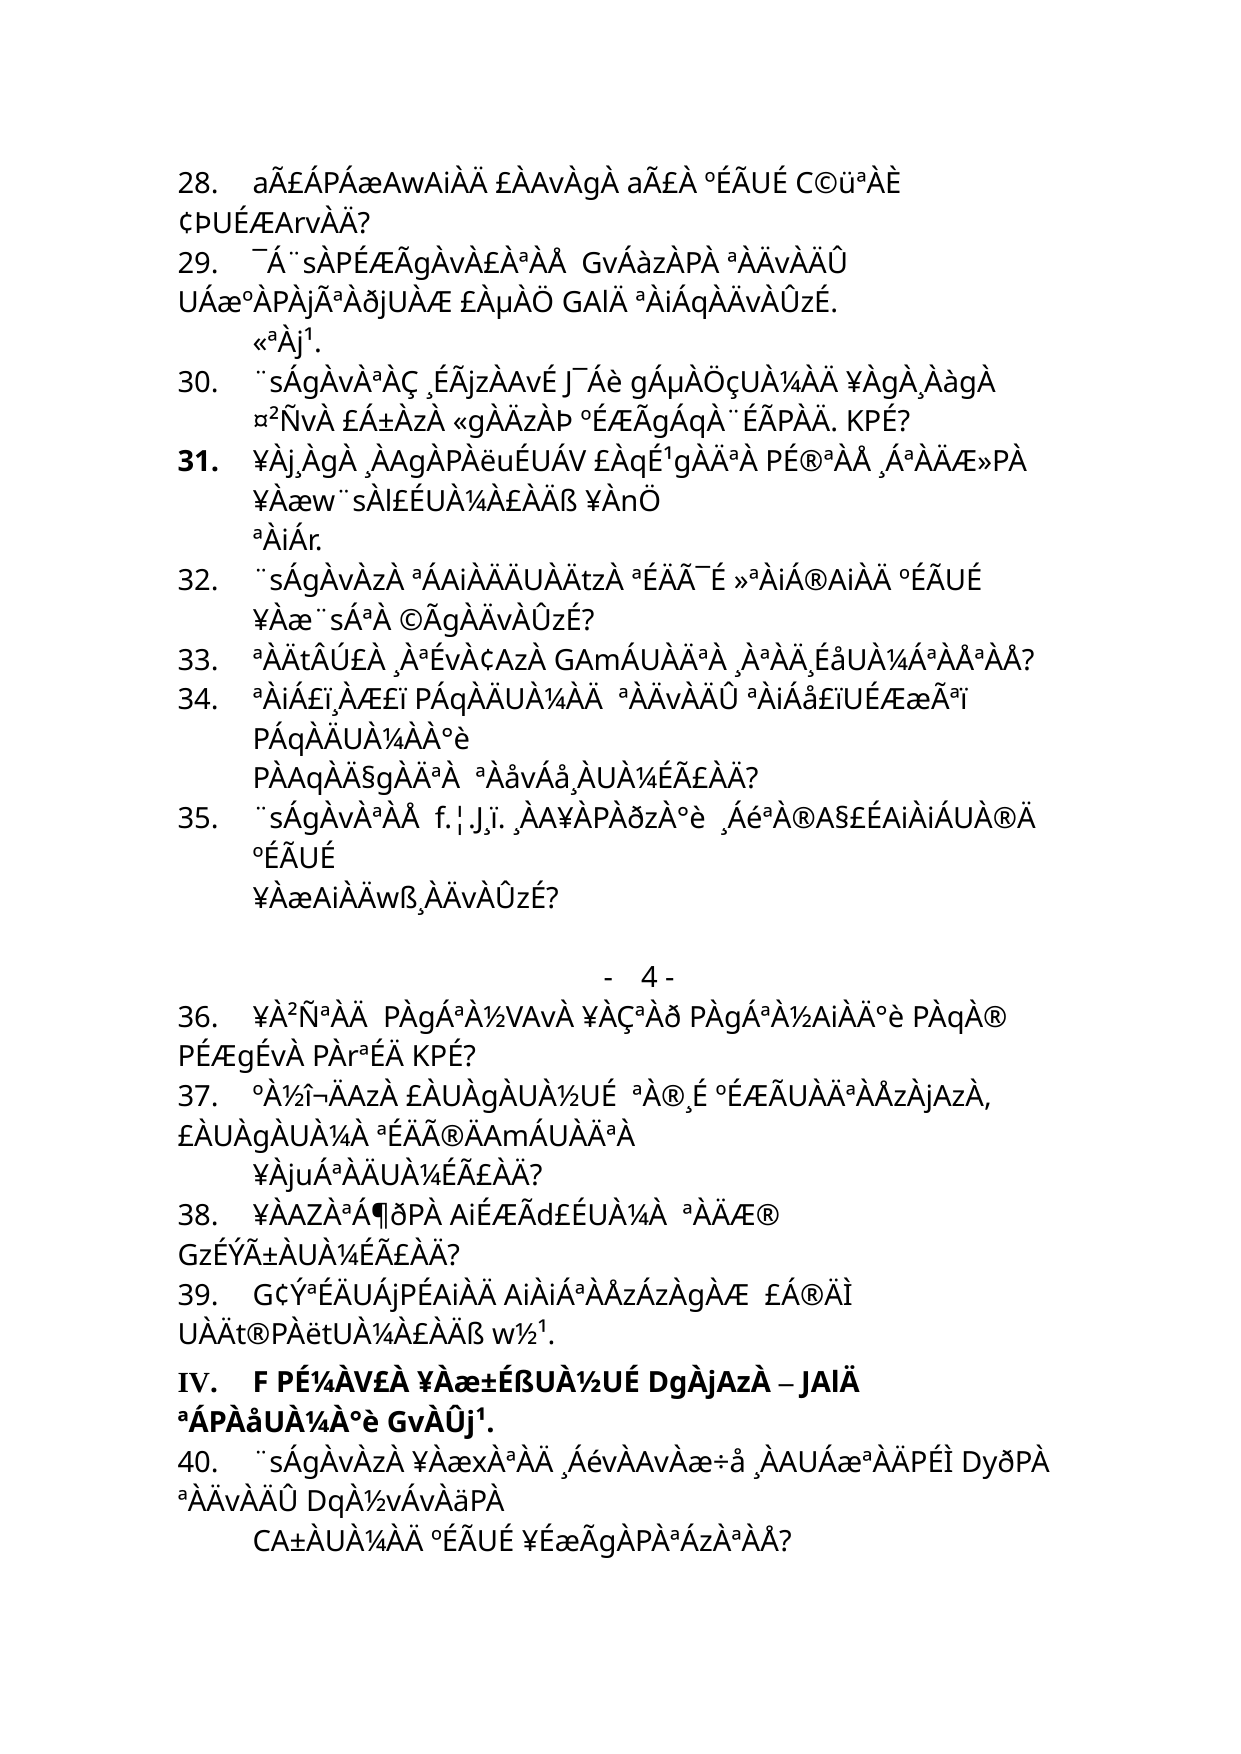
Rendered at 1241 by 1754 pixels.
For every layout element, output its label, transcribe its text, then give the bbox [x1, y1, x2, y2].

text 38. ¥ÀAZÀªÁ¶ðPÀ AiÉÆÃd£ÉUÀ¼À ªÀÄÆ® GzÉÝÃ±ÀUÀ¼ÉÃ£ÀÄ? [177, 1194, 1063, 1274]
text 36. ¥À²ÑªÀÄ PÀgÁªÀ½VAvÀ ¥ÀÇªÀð PÀgÁªÀ½AiÀÄ°è PÀqÀ® PÉÆgÉvÀ PÀrªÉÄ KPÉ? [177, 996, 1063, 1075]
text 40. ¨sÁgÀvÀzÀ ¥ÀæxÀªÀÄ ¸ÁévÀAvÀæ÷å ¸ÀAUÁæªÀÄPÉÌ DyðPÀ ªÀÄvÀÄÛ DqÀ½vÁvÀäPÀ [177, 1441, 1063, 1520]
text «ªÀj¹. [177, 321, 1063, 361]
text 39. G¢ÝªÉÄUÁjPÉAiÀÄ AiÀiÁªÀÅzÁzÀgÀÆ £Á®ÄÌ UÀÄt®PÀëtUÀ¼À£ÀÄß w½¹. [177, 1274, 1063, 1353]
list 4 - [215, 956, 1063, 996]
text ¥ÀæAiÀÄwß¸ÀÄvÀÛzÉ? [177, 877, 1063, 917]
text ªÀiÁr. [177, 520, 1063, 559]
text 30. ¨sÁgÀvÀªÀÇ ¸ÉÃjzÀAvÉ J¯Áè gÁµÀÖçUÀ¼ÀÄ ¥ÀgÀ¸ÀàgÀ ¤²ÑvÀ £Á±ÀzÀ «gÀÄzÀÞ ºÉÆÃgÁqÀ¨ÉÃPÀÄ. KPÉ? [177, 361, 1063, 440]
text 35. ¨sÁgÀvÀªÀÅ f.¦.J¸ï. ¸ÀA¥ÀPÀðzÀ°è ¸ÁéªÀ®A§£ÉAiÀiÁUÀ®Ä ºÉÃUÉ [177, 797, 1063, 877]
text 32. ¨sÁgÀvÀzÀ ªÁAiÀÄÄUÀÄtzÀ ªÉÄÃ¯É »ªÀiÁ®AiÀÄ ºÉÃUÉ ¥Àæ¨sÁªÀ ©ÃgÀÄvÀÛzÉ? [177, 559, 1063, 639]
text 31. ¥Àj¸ÀgÀ ¸ÀAgÀPÀëuÉUÁV £ÀqÉ¹gÀÄªÀ PÉ®ªÀÅ ¸ÁªÀÄÆ»PÀ ¥Àæw¨sÀl£ÉUÀ¼À£ÀÄß ¥ÀnÖ [177, 440, 1063, 520]
text 28. aÃ£ÁPÁæAwAiÀÄ £ÀAvÀgÀ aÃ£À ºÉÃUÉ C©üªÀÈ¢ÞUÉÆArvÀÄ? [177, 162, 1063, 242]
text CA±ÀUÀ¼ÀÄ ºÉÃUÉ ¥ÉæÃgÀPÀªÁzÀªÀÅ? [177, 1520, 1063, 1560]
text 33. ªÀÄtÂÚ£À ¸ÀªÉvÀ¢AzÀ GAmÁUÀÄªÀ ¸ÀªÀÄ¸ÉåUÀ¼ÁªÀÅªÀÅ? [177, 639, 1063, 678]
text IV. F PÉ¼ÀV£À ¥Àæ±ÉßUÀ½UÉ DgÀjAzÀ – JAlÄ ªÁPÀåUÀ¼À°è GvÀÛj¹. [177, 1362, 1063, 1441]
text 37. ºÀ½î¬ÄAzÀ £ÀUÀgÀUÀ½UÉ ªÀ®¸É ºÉÆÃUÀÄªÀÅzÀjAzÀ, £ÀUÀgÀUÀ¼À ªÉÄÃ®ÄAmÁUÀÄªÀ [177, 1075, 1063, 1155]
text 29. ¯Á¨sÀPÉÆÃgÀvÀ£ÀªÀÅ GvÁàzÀPÀ ªÀÄvÀÄÛ UÁæºÀPÀjÃªÀðjUÀÆ £ÀµÀÖ GAlÄ ªÀiÁqÀÄvÀÛzÉ. [177, 242, 1063, 321]
text ¥ÀjuÁªÀÄUÀ¼ÉÃ£ÀÄ? [177, 1155, 1063, 1194]
text PÀAqÀÄ§gÀÄªÀ ªÀåvÁå¸ÀUÀ¼ÉÃ£ÀÄ? [177, 758, 1063, 797]
text 34. ªÀiÁ£ï¸ÀÆ£ï PÁqÀÄUÀ¼ÀÄ ªÀÄvÀÄÛ ªÀiÁå£ïUÉÆæÃªï PÁqÀÄUÀ¼ÀÀ°è [177, 678, 1063, 758]
